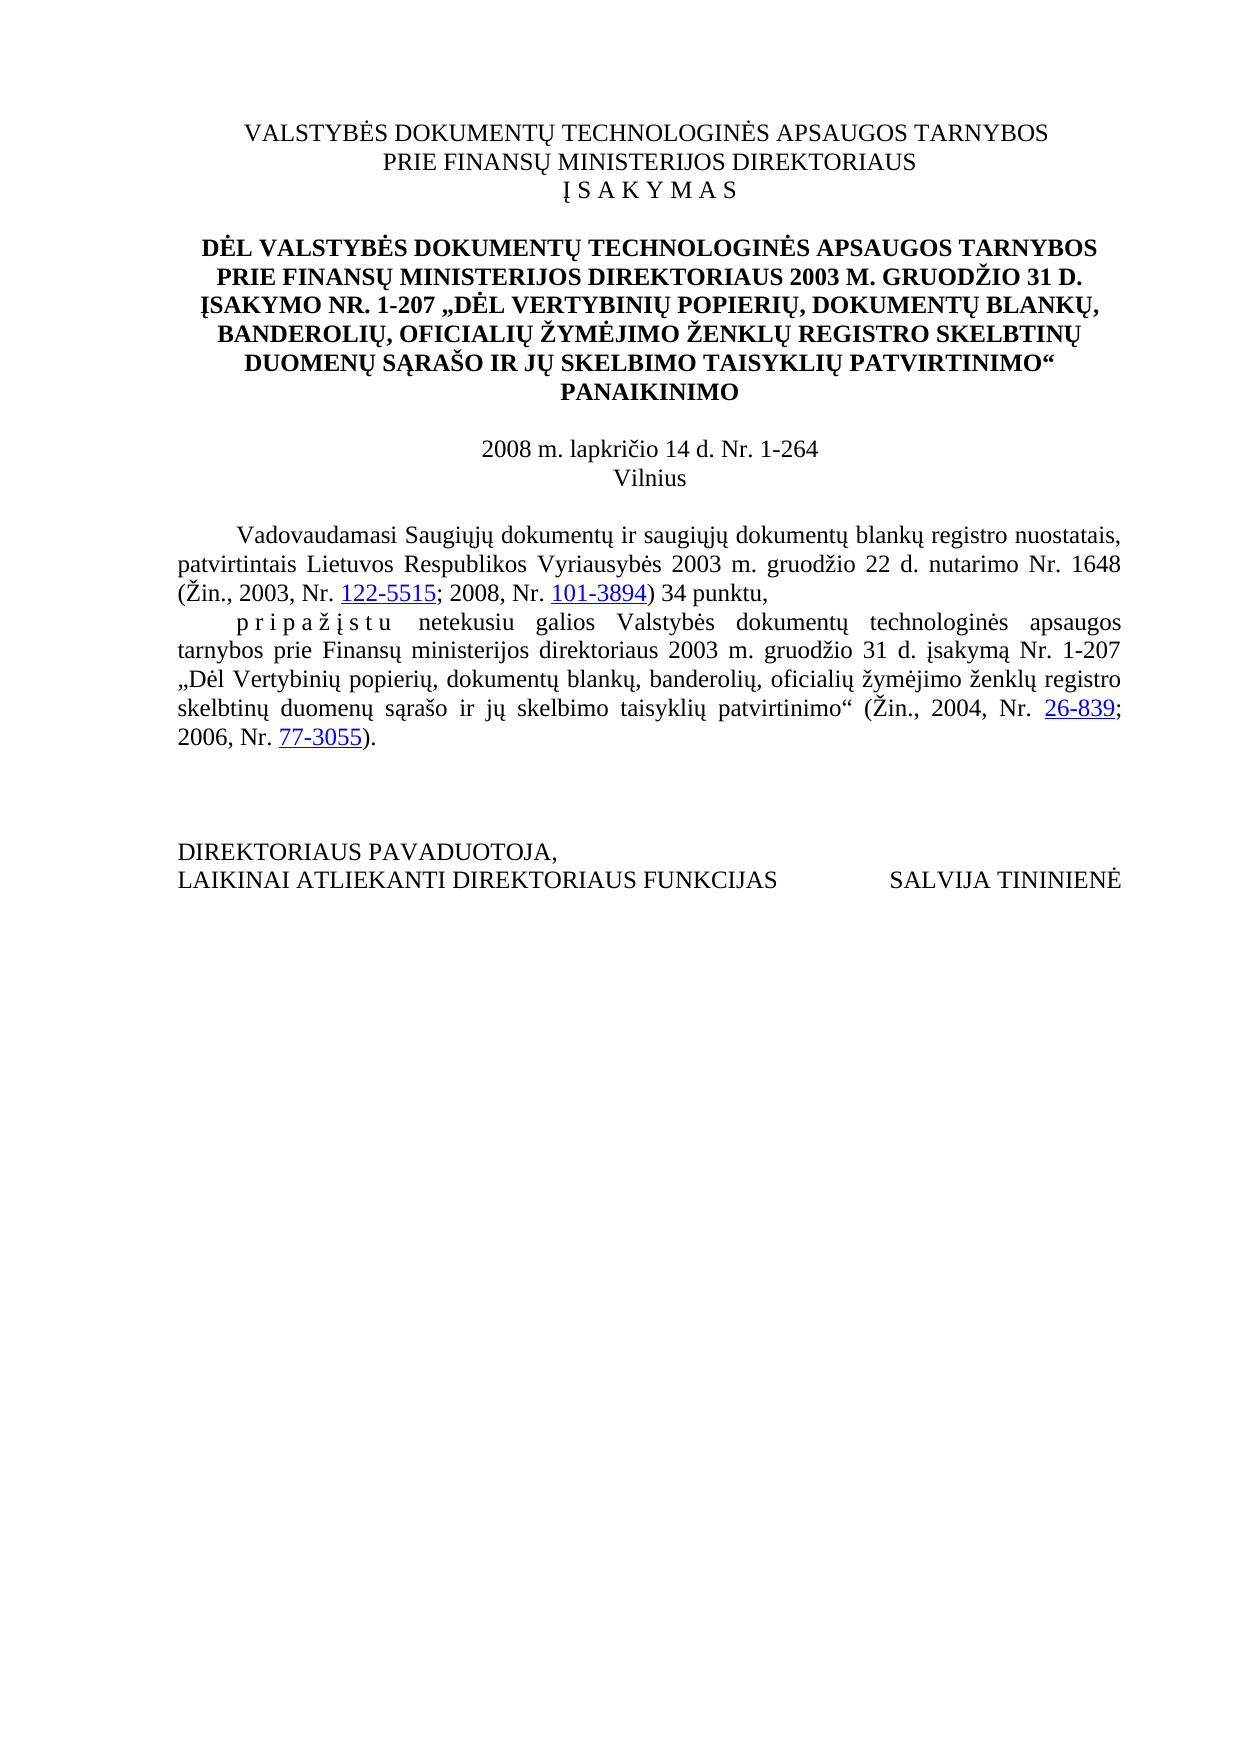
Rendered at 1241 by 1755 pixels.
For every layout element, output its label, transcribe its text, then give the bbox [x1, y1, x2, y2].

text Vilnius [177, 463, 1122, 492]
text DĖL VALSTYBĖS DOKUMENTŲ TECHNOLOGINĖS APSAUGOS TARNYBOS PRIE FINANSŲ MINISTERIJOS DIREKTORIAUS 2003 M. GRUODŽIO 31 D. ĮSAKYMO NR. 1-207 „DĖL VERTYBINIŲ POPIERIŲ, DOKUMENTŲ BLANKŲ, BANDEROLIŲ, OFICIALIŲ ŽYMĖJIMO ŽENKLŲ REGISTRO SKELBTINŲ DUOMENŲ SĄRAŠO IR JŲ SKELBIMO TAISYKLIŲ PATVIRTINIMO“ PANAIKINIMO [177, 233, 1122, 406]
text VALSTYBĖS DOKUMENTŲ TECHNOLOGINĖS APSAUGOS TARNYBOS [177, 118, 1122, 147]
text 2008 m. lapkričio 14 d. Nr. 1-264 [177, 434, 1122, 463]
text ĮSAKYMAS [177, 176, 1122, 204]
text pripažįstu netekusiu galios Valstybės dokumentų technologinės apsaugos tarnybos prie Finansų ministerijos direktoriaus 2003 m. gruodžio 31 d. įsakymą Nr. 1-207 „Dėl Vertybinių popierių, dokumentų blankų, banderolių, oficialių žymėjimo ženklų registro skelbtinų duomenų sąrašo ir jų skelbimo taisyklių patvirtinimo“ (Žin., 2004, Nr. 26-839; 2006, Nr. 77-3055). [177, 607, 1122, 751]
text Vadovaudamasi Saugiųjų dokumentų ir saugiųjų dokumentų blankų registro nuostatais, patvirtintais Lietuvos Respublikos Vyriausybės 2003 m. gruodžio 22 d. nutarimo Nr. 1648 (Žin., 2003, Nr. 122-5515; 2008, Nr. 101-3894) 34 punktu, [177, 521, 1122, 607]
text DIREKTORIAUS PAVADUOTOJA, [177, 837, 1122, 866]
text LAIKINAI ATLIEKANTI DIREKTORIAUS FUNKCIJAS SALVIJA TININIENĖ [177, 866, 1122, 894]
text PRIE FINANSŲ MINISTERIJOS DIREKTORIAUS [177, 147, 1122, 176]
